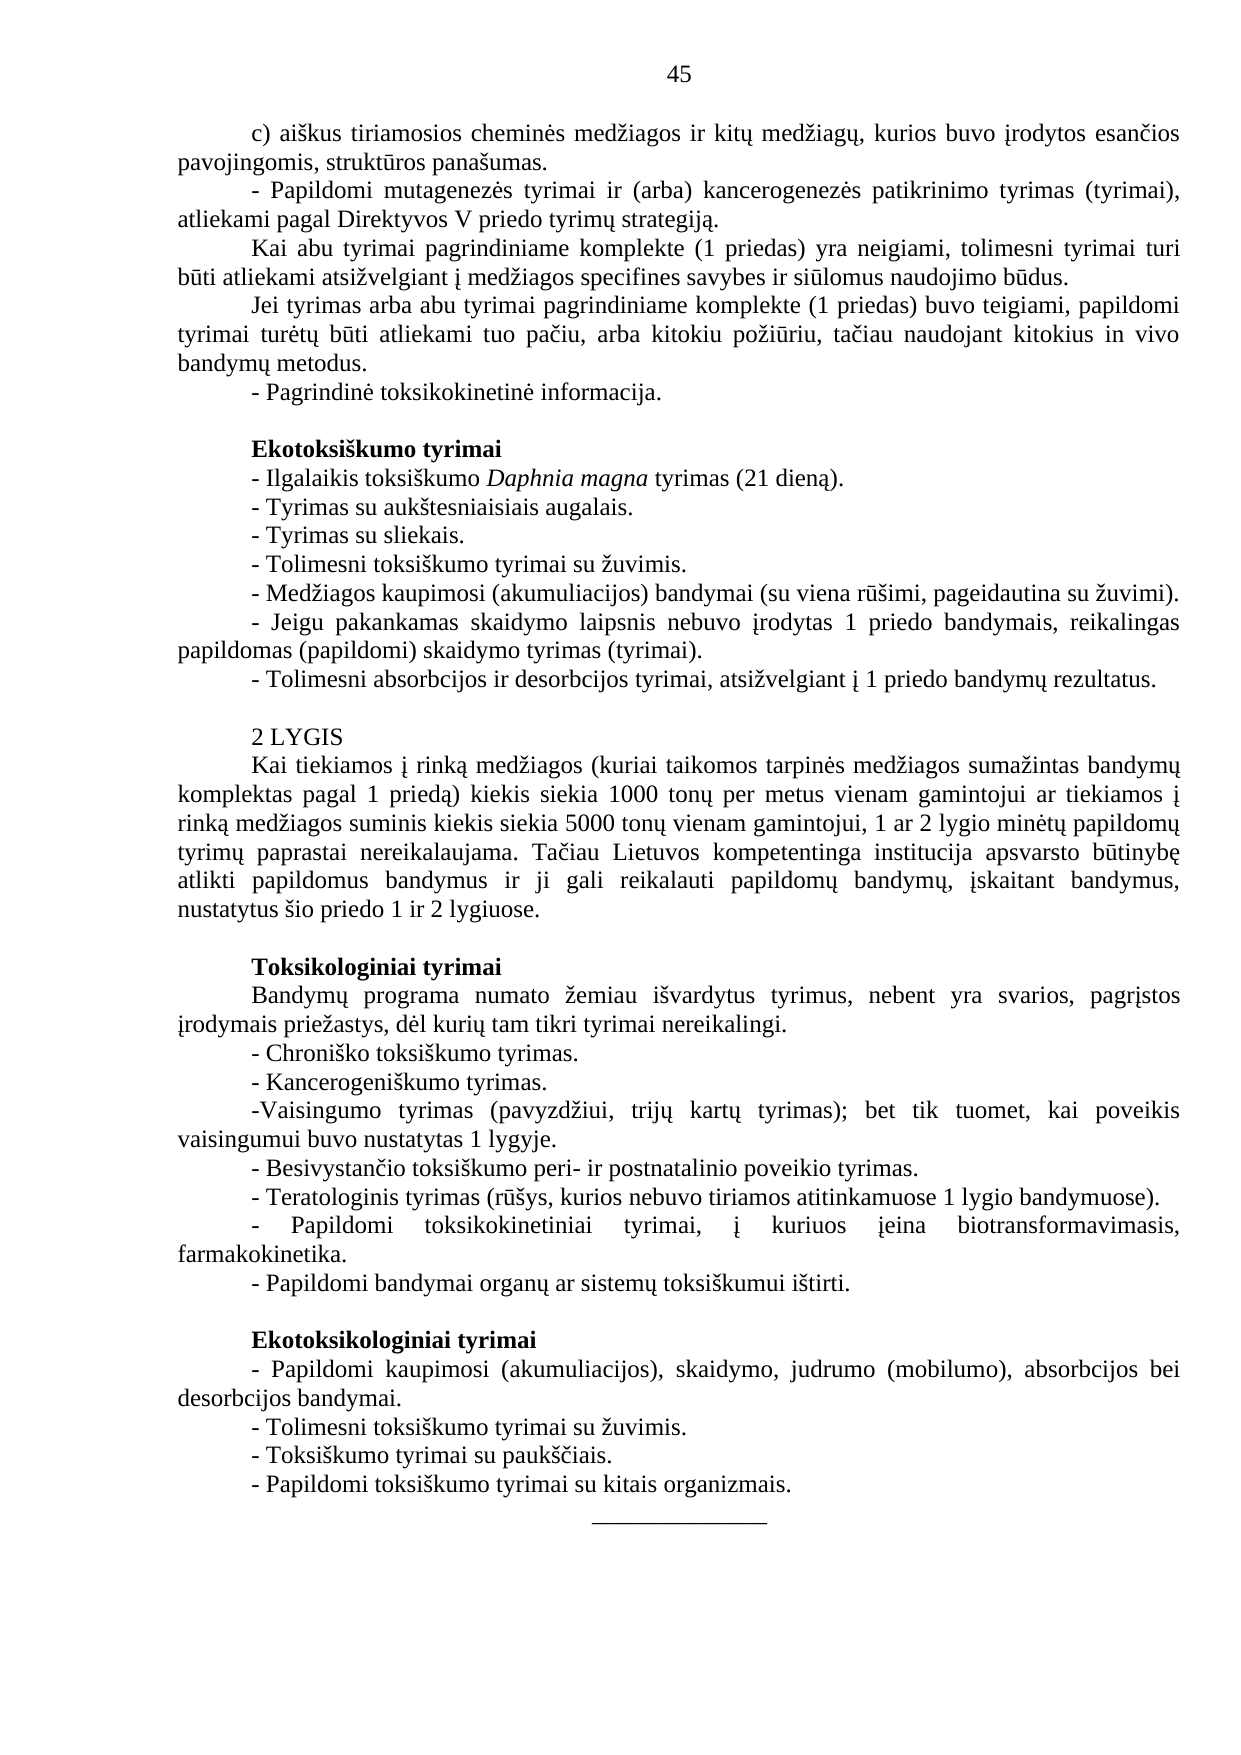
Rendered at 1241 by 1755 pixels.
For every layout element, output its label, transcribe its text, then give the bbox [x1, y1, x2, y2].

text - Chroniško toksiškumo tyrimas. [177, 1038, 1181, 1067]
text - Tyrimas su sliekais. [177, 521, 1181, 549]
text Toksikologiniai tyrimai [177, 952, 1181, 981]
text Kai abu tyrimai pagrindiniame komplekte (1 priedas) yra neigiami, tolimesni tyrimai turi būti atliekami atsižvelgiant į medžiagos specifines savybes ir siūlomus naudojimo būdus. [177, 233, 1181, 291]
text - Kancerogeniškumo tyrimas. [177, 1067, 1181, 1096]
text - Papildomi toksikokinetiniai tyrimai, į kuriuos įeina biotransformavimasis, farmakokinetika. [177, 1211, 1181, 1268]
text -Vaisingumo tyrimas (pavyzdžiui, trijų kartų tyrimas); bet tik tuomet, kai poveikis vaisingumui buvo nustatytas 1 lygyje. [177, 1096, 1181, 1153]
text - Tolimesni toksiškumo tyrimai su žuvimis. [177, 1412, 1181, 1441]
text - Ilgalaikis toksiškumo Daphnia magna tyrimas (21 dieną). [177, 463, 1181, 492]
text Jei tyrimas arba abu tyrimai pagrindiniame komplekte (1 priedas) buvo teigiami, papildomi tyrimai turėtų būti atliekami tuo pačiu, arba kitokiu požiūriu, tačiau naudojant kitokius in vivo bandymų metodus. [177, 291, 1181, 377]
text - Papildomi bandymai organų ar sistemų toksiškumui ištirti. [177, 1268, 1181, 1297]
text 2 LYGIS [177, 722, 1181, 751]
text Kai tiekiamos į rinką medžiagos (kuriai taikomos tarpinės medžiagos sumažintas bandymų komplektas pagal 1 priedą) kiekis siekia 1000 tonų per metus vienam gamintojui ar tiekiamos į rinką medžiagos suminis kiekis siekia 5000 tonų vienam gamintojui, 1 ar 2 lygio minėtų papildomų tyrimų paprastai nereikalaujama. Tačiau Lietuvos kompetentinga institucija apsvarsto būtinybę atlikti papildomus bandymus ir ji gali reikalauti papildomų bandymų, įskaitant bandymus, nustatytus šio priedo 1 ir 2 lygiuose. [177, 751, 1181, 923]
text c) aiškus tiriamosios cheminės medžiagos ir kitų medžiagų, kurios buvo įrodytos esančios pavojingomis, struktūros panašumas. [177, 118, 1181, 176]
text - Jeigu pakankamas skaidymo laipsnis nebuvo įrodytas 1 priedo bandymais, reikalingas papildomas (papildomi) skaidymo tyrimas (tyrimai). [177, 607, 1181, 664]
text - Teratologinis tyrimas (rūšys, kurios nebuvo tiriamos atitinkamuose 1 lygio bandymuose). [177, 1182, 1181, 1211]
text Ekotoksiškumo tyrimai [177, 434, 1181, 463]
text Ekotoksikologiniai tyrimai [177, 1326, 1181, 1354]
text - Papildomi kaupimosi (akumuliacijos), skaidymo, judrumo (mobilumo), absorbcijos bei desorbcijos bandymai. [177, 1354, 1181, 1412]
text - Papildomi mutagenezės tyrimai ir (arba) kancerogenezės patikrinimo tyrimas (tyrimai), atliekami pagal Direktyvos V priedo tyrimų strategiją. [177, 176, 1181, 233]
text - Papildomi toksiškumo tyrimai su kitais organizmais. [177, 1469, 1181, 1498]
text Bandymų programa numato žemiau išvardytus tyrimus, nebent yra svarios, pagrįstos įrodymais priežastys, dėl kurių tam tikri tyrimai nereikalingi. [177, 981, 1181, 1038]
text - Tolimesni toksiškumo tyrimai su žuvimis. [177, 549, 1181, 578]
text ______________ [177, 1498, 1181, 1527]
text - Besivystančio toksiškumo peri- ir postnatalinio poveikio tyrimas. [177, 1153, 1181, 1182]
text - Medžiagos kaupimosi (akumuliacijos) bandymai (su viena rūšimi, pageidautina su žuvimi). [177, 578, 1181, 607]
text - Tyrimas su aukštesniaisiais augalais. [177, 492, 1181, 521]
text - Toksiškumo tyrimai su paukščiais. [177, 1441, 1181, 1469]
text - Pagrindinė toksikokinetinė informacija. [177, 377, 1181, 406]
text - Tolimesni absorbcijos ir desorbcijos tyrimai, atsižvelgiant į 1 priedo bandymų rezultatus. [177, 664, 1181, 693]
